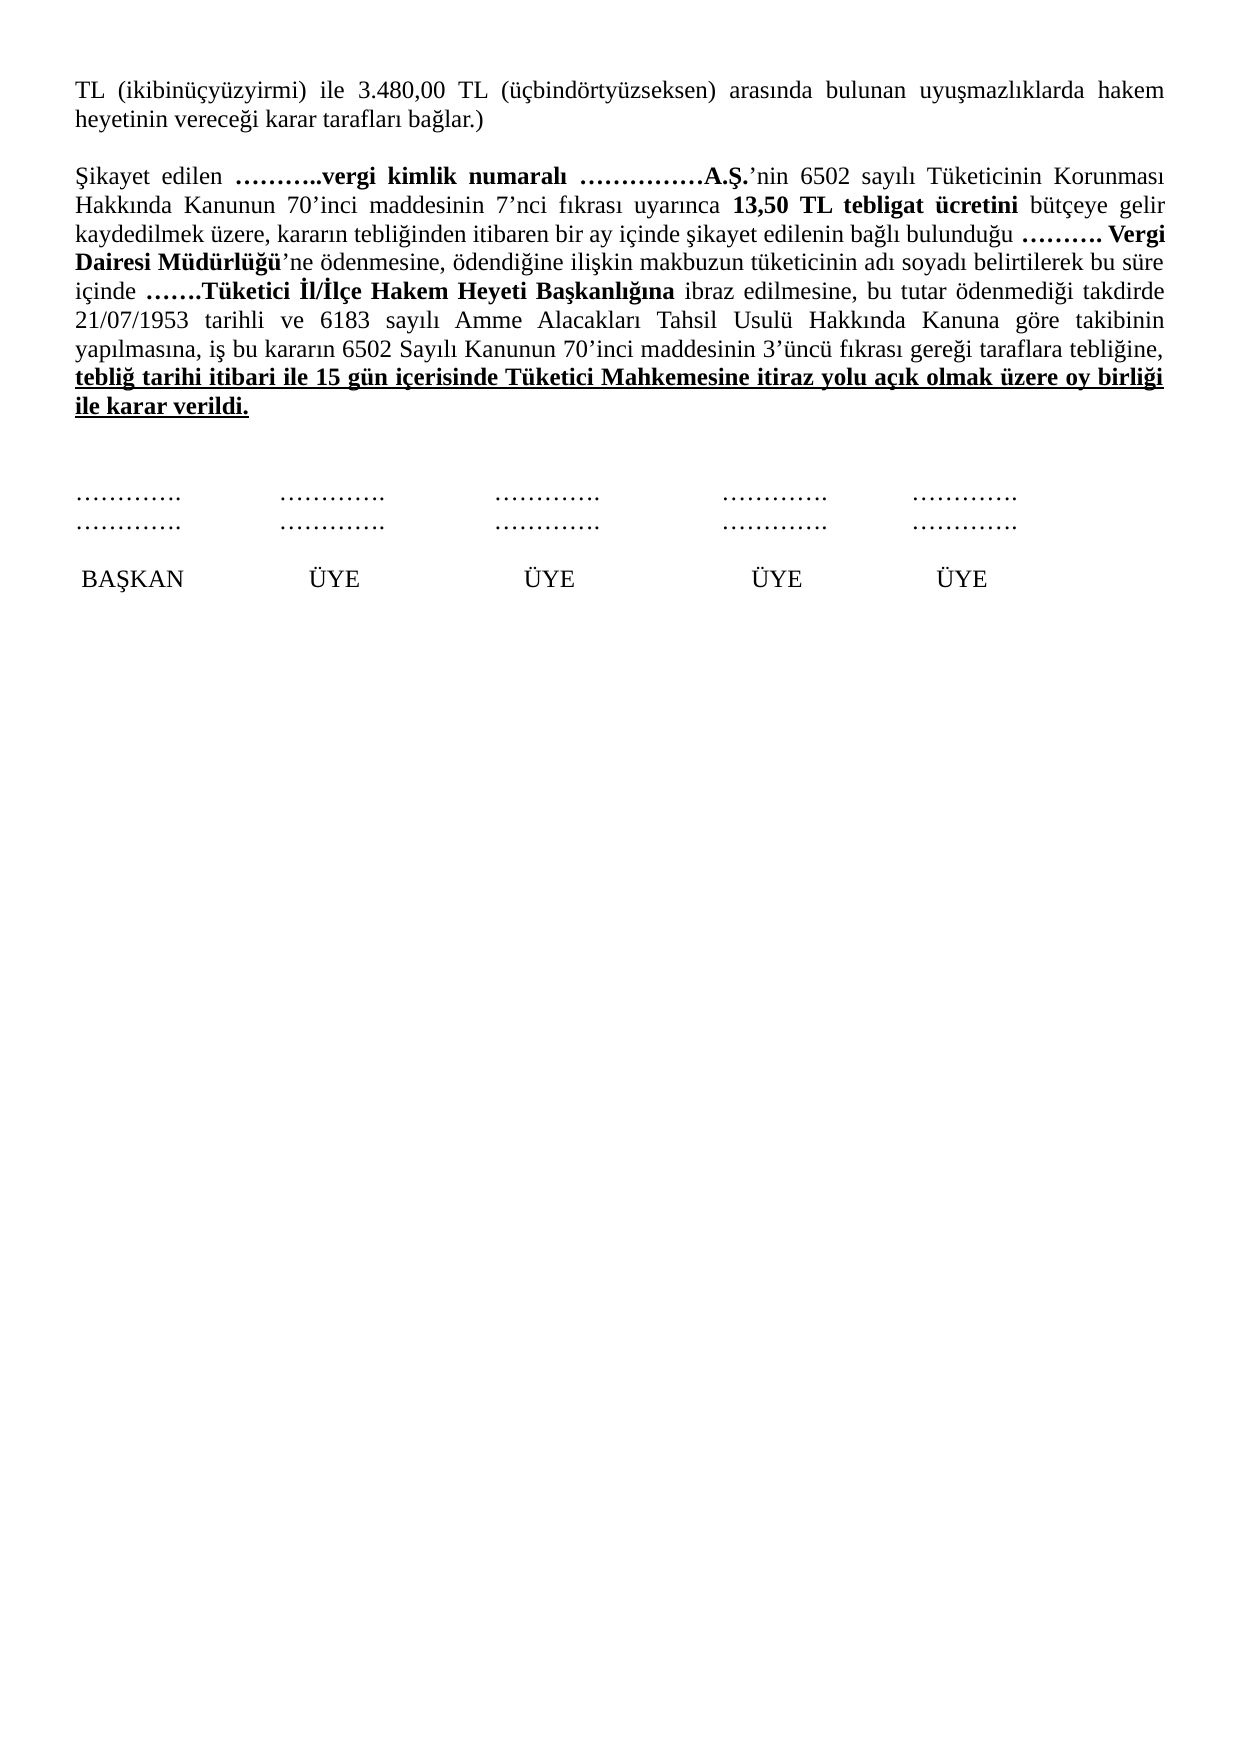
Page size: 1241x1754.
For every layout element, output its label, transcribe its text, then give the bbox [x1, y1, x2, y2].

text …………. …………. …………. …………. …………. [75, 506, 1165, 535]
text Şikayet edilen ………..vergi kimlik numaralı ……………A.Ş.’nin 6502 sayılı Tüketicinin Korunması Hakkında Kanunun 70’inci maddesinin 7’nci fıkrası uyarınca 13,50 TL tebligat ücretini bütçeye gelir kaydedilmek üzere, kararın tebliğinden itibaren bir ay içinde şikayet edilenin bağlı bulunduğu ………. Vergi Dairesi Müdürlüğü’ne ödenmesine, ödendiğine ilişkin makbuzun tüketicinin adı soyadı belirtilerek bu süre içinde …….Tüketici İl/İlçe Hakem Heyeti Başkanlığına ibraz edilmesine, bu tutar ödenmediği takdirde 21/07/1953 tarihli ve 6183 sayılı Amme Alacakları Tahsil Usulü Hakkında Kanuna göre takibinin yapılmasına, iş bu kararın 6502 Sayılı Kanunun 70’inci maddesinin 3’üncü fıkrası gereği taraflara tebliğine, tebliğ tarihi itibari ile 15 gün içerisinde Tüketici Mahkemesine itiraz yolu açık olmak üzere oy birliği ile karar verildi. [75, 161, 1165, 420]
text …………. …………. …………. …………. …………. [75, 477, 1165, 506]
text TL (ikibinüçyüzyirmi) ile 3.480,00 TL (üçbindörtyüzseksen) arasında bulunan uyuşmazlıklarda hakem heyetinin vereceği karar tarafları bağlar.) [75, 75, 1165, 132]
text BAŞKAN ÜYE ÜYE ÜYE ÜYE [75, 564, 1165, 592]
